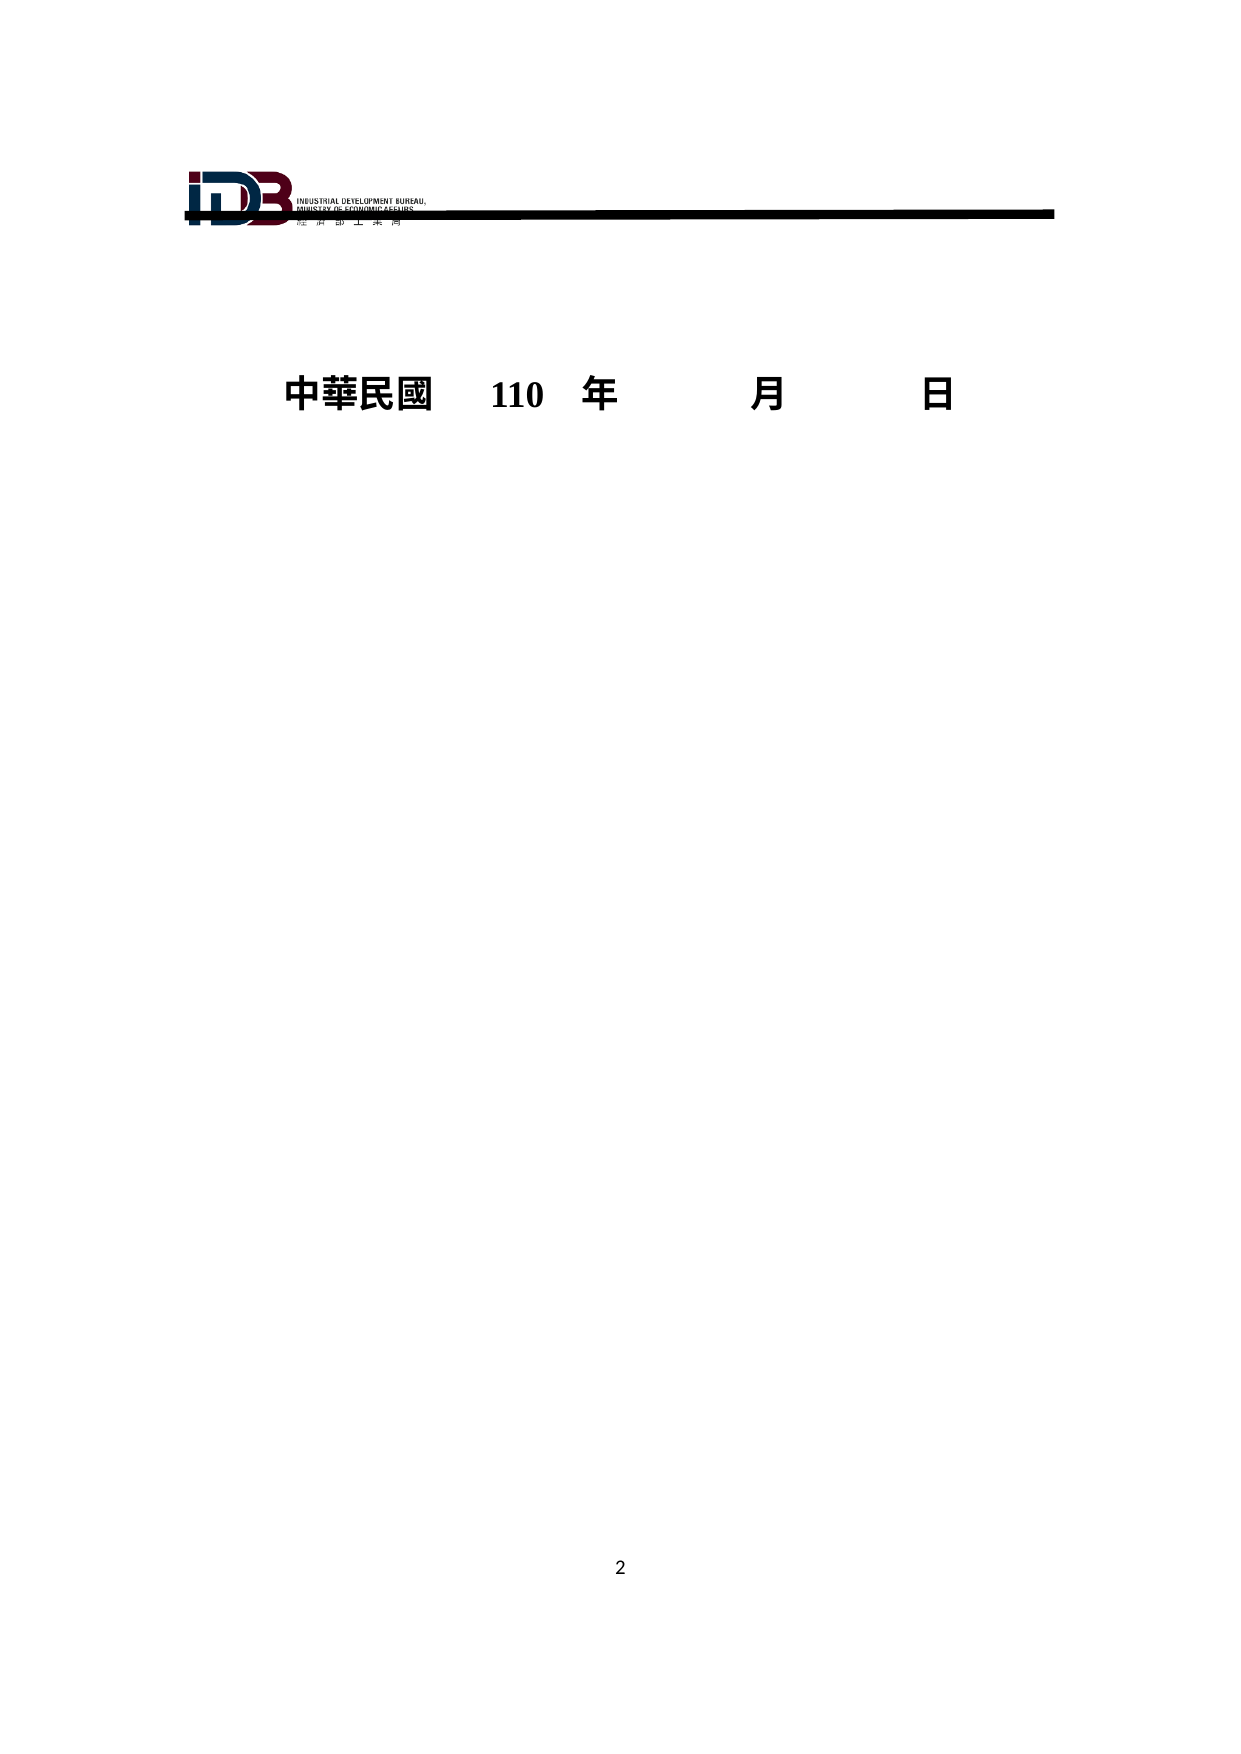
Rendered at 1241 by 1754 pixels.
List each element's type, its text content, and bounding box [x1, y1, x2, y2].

text 中華民國 110 年 月 日 [187, 363, 1053, 418]
